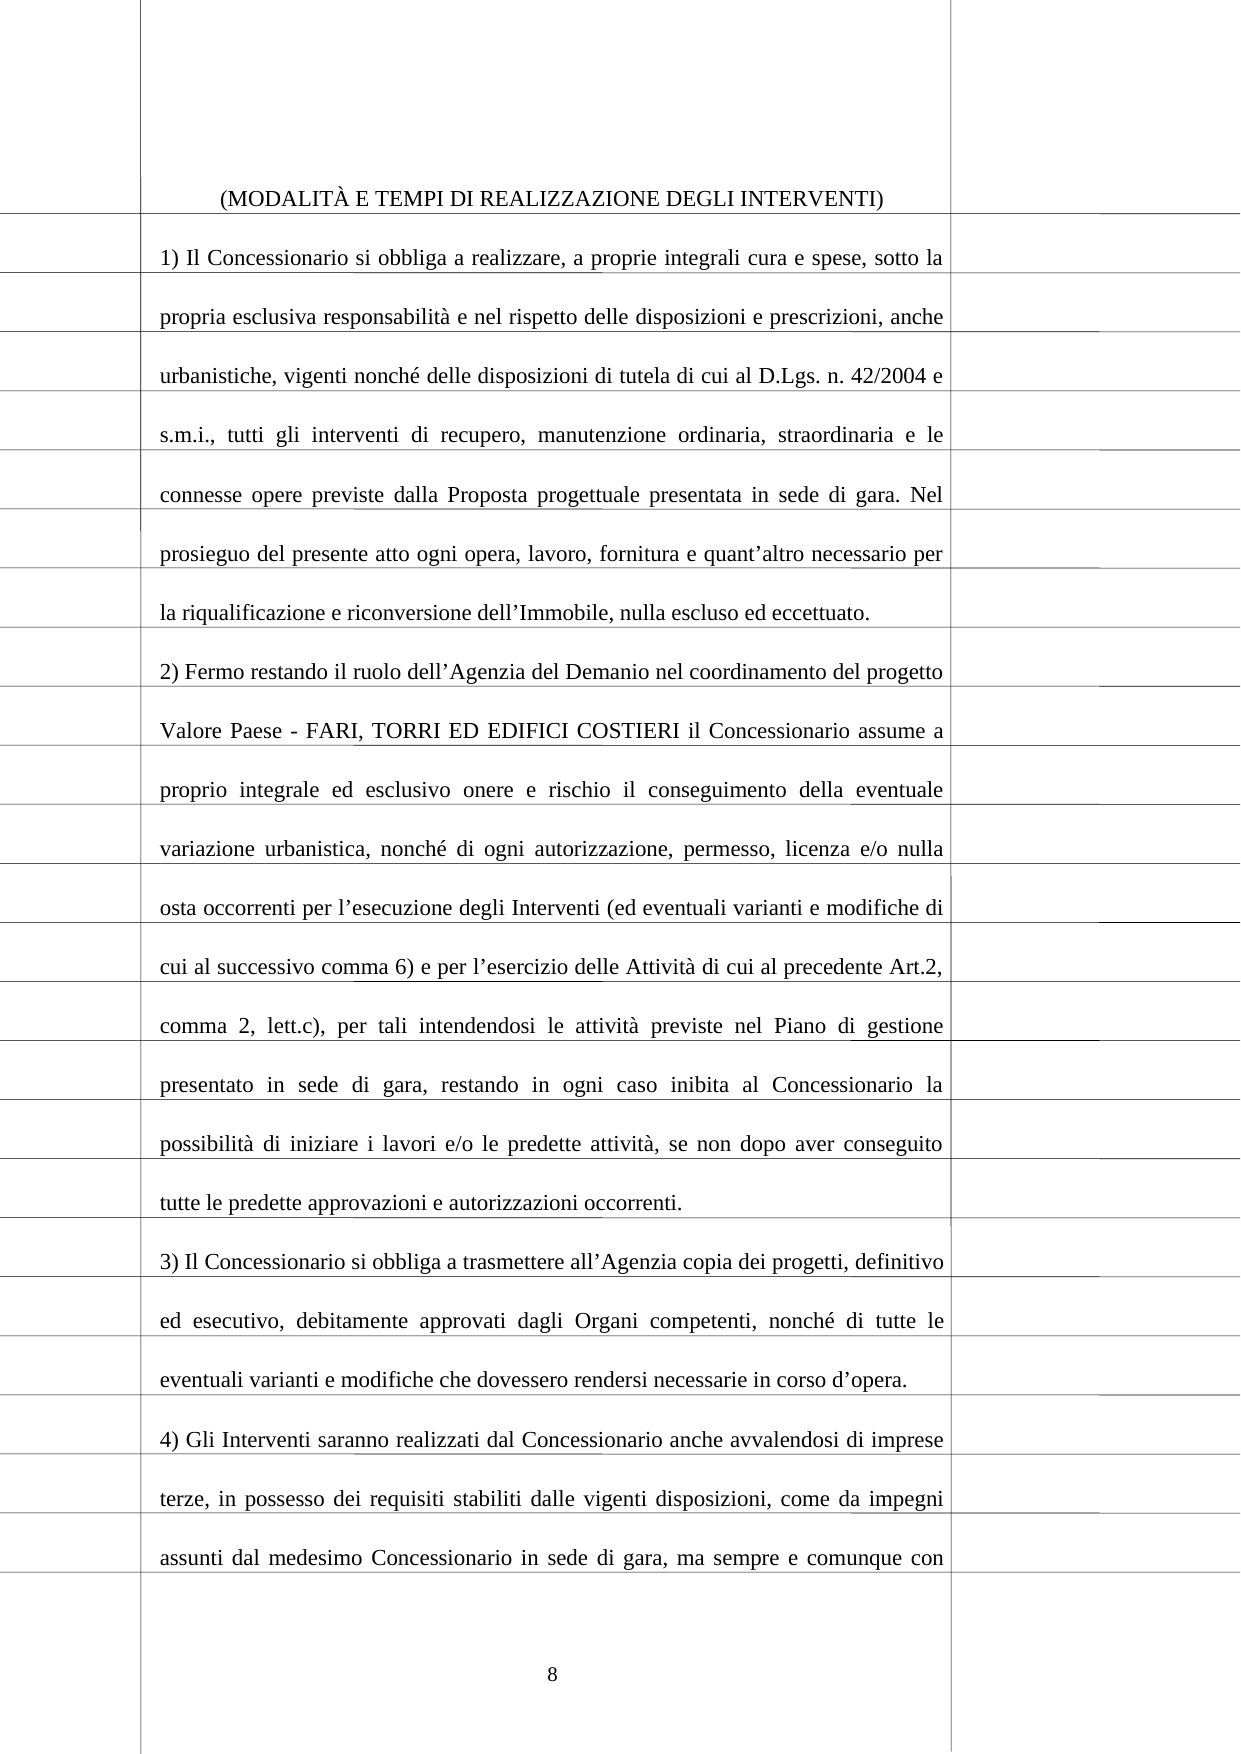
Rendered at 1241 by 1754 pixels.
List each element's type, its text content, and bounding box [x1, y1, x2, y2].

text eventuali varianti e modifiche che dovessero rendersi necessarie in corso d’opera. [159, 1337, 945, 1394]
text 2) Fermo restando il ruolo dell’Agenzia del Demanio nel coordinamento del progetto [159, 632, 945, 685]
text comma 2, lett.c), per tali intendendosi le attività previste nel Piano di gestione [159, 982, 945, 1040]
text la riqualificazione e riconversione dell’Immobile, nulla escluso ed eccettuato. [159, 569, 945, 626]
text 4) Gli Interventi saranno realizzati dal Concessionario anche avvalendosi di imprese [159, 1400, 945, 1453]
text proprio integrale ed esclusivo onere e rischio il conseguimento della eventuale [159, 746, 945, 803]
text terze, in possesso dei requisiti stabiliti dalle vigenti disposizioni, come da impegni [159, 1455, 945, 1512]
text possibilità di iniziare i lavori e/o le predette attività, se non dopo aver conseguito [159, 1100, 945, 1158]
text assunti dal medesimo Concessionario in sede di gara, ma sempre e comunque con [159, 1514, 945, 1571]
text tutte le predette approvazioni e autorizzazioni occorrenti. [159, 1159, 945, 1217]
text prosieguo del presente atto ogni opera, lavoro, fornitura e quant’altro necessario per [159, 510, 945, 567]
text [159, 214, 945, 218]
text Valore Paese - FARI, TORRI ED EDIFICI COSTIERI il Concessionario assume a [159, 687, 945, 745]
text connesse opere previste dalla Proposta progettuale presentata in sede di gara. Nel [159, 451, 945, 508]
text propria esclusiva responsabilità e nel rispetto delle disposizioni e prescrizioni, anche [159, 273, 945, 331]
text cui al successivo comma 6) e per l’esercizio delle Attività di cui al precedente Art.2, [159, 923, 945, 981]
text ed esecutivo, debitamente approvati dagli Organi competenti, nonché di tutte le [159, 1277, 945, 1335]
text osta occorrenti per l’esecuzione degli Interventi (ed eventuali varianti e modifiche di [159, 864, 945, 922]
text 3) Il Concessionario si obbliga a trasmettere all’Agenzia copia dei progetti, definitivo [159, 1223, 945, 1276]
text (MODALITÀ E TEMPI DI REALIZZAZIONE DEGLI INTERVENTI) [159, 159, 945, 213]
text presentato in sede di gara, restando in ogni caso inibita al Concessionario la [159, 1041, 945, 1099]
text s.m.i., tutti gli interventi di recupero, manutenzione ordinaria, straordinaria e le [159, 392, 945, 449]
text urbanistiche, vigenti nonché delle disposizioni di tutela di cui al D.Lgs. n. 42/2004 e [159, 332, 945, 390]
text 1) Il Concessionario si obbliga a realizzare, a proprie integrali cura e spese, sotto la [159, 218, 945, 272]
text variazione urbanistica, nonché di ogni autorizzazione, permesso, licenza e/o nulla [159, 805, 945, 863]
